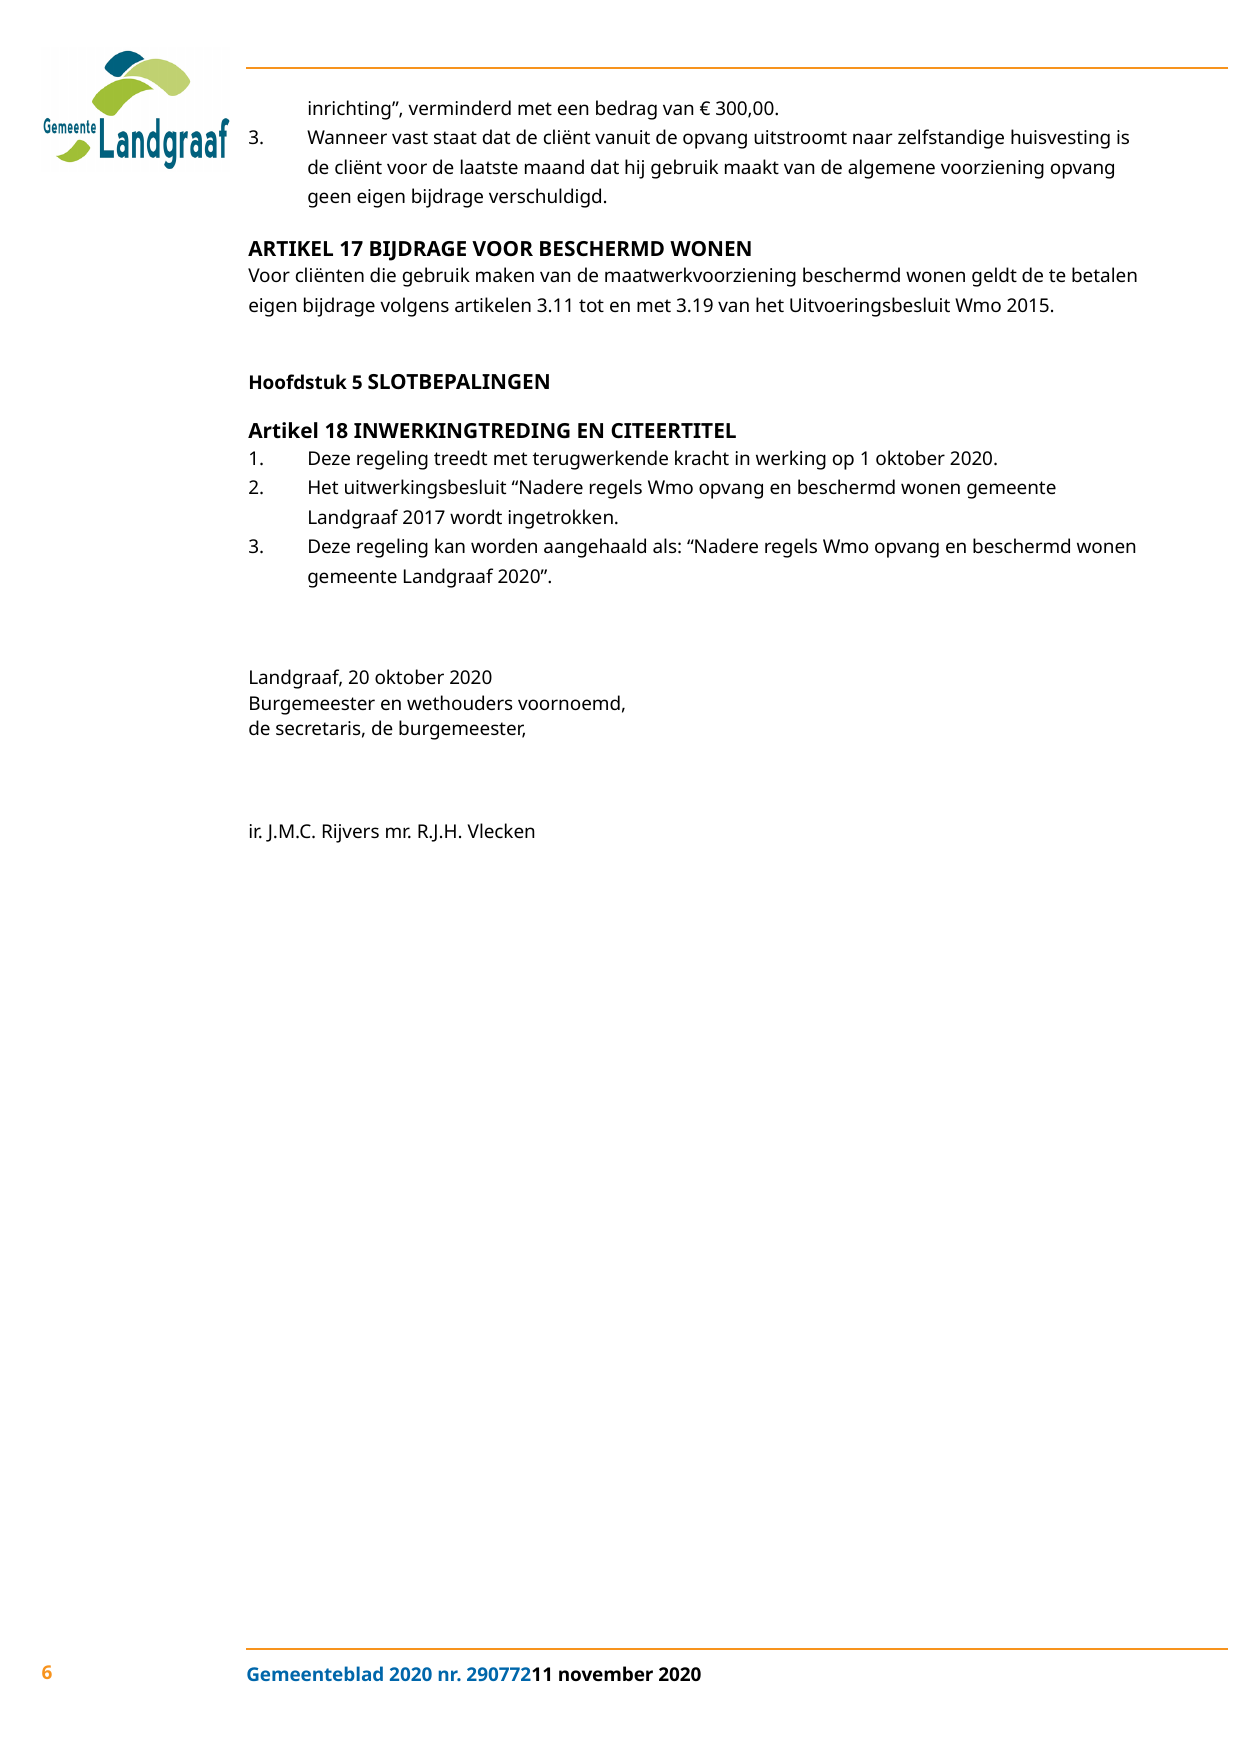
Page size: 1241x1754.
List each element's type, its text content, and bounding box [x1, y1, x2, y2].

list Deze regeling treedt met terugwerkende kracht in werking op 1 oktober 2020. [248, 445, 1152, 471]
list Wanneer vast staat dat de cliënt vanuit de opvang uitstroomt naar zelfstandige huisvesting is de cliënt voor de laatste maand dat hij gebruik maakt van de algemene voorziening opvang geen eigen bijdrage verschuldigd. [248, 124, 1152, 209]
text Artikel 18 INWERKINGTREDING EN CITEERTITEL [248, 416, 1152, 445]
text Hoofdstuk 5 SLOTBEPALINGEN [248, 367, 1152, 396]
list Het uitwerkingsbesluit “Nadere regels Wmo opvang en beschermd wonen gemeente Landgraaf 2017 wordt ingetrokken. [248, 474, 1152, 530]
text Landgraaf, 20 oktober 2020 [248, 664, 1152, 690]
text de secretaris, de burgemeester, [248, 716, 1152, 741]
text Voor cliënten die gebruik maken van de maatwerkvoorziening beschermd wonen geldt de te betalen eigen bijdrage volgens artikelen 3.11 tot en met 3.19 van het Uitvoeringsbesluit Wmo 2015. [248, 262, 1152, 318]
text ir. J.M.C. Rijvers mr. R.J.H. Vlecken [248, 818, 1152, 844]
text ARTIKEL 17 BIJDRAGE VOOR BESCHERMD WONEN [248, 234, 1152, 262]
picture [41, 47, 231, 172]
list inrichting”, verminderd met een bedrag van € 300,00. [248, 95, 1152, 121]
list Deze regeling kan worden aangehaald als: “Nadere regels Wmo opvang en beschermd wonen gemeente Landgraaf 2020”. [248, 534, 1152, 589]
text Burgemeester en wethouders voornoemd, [248, 690, 1152, 716]
